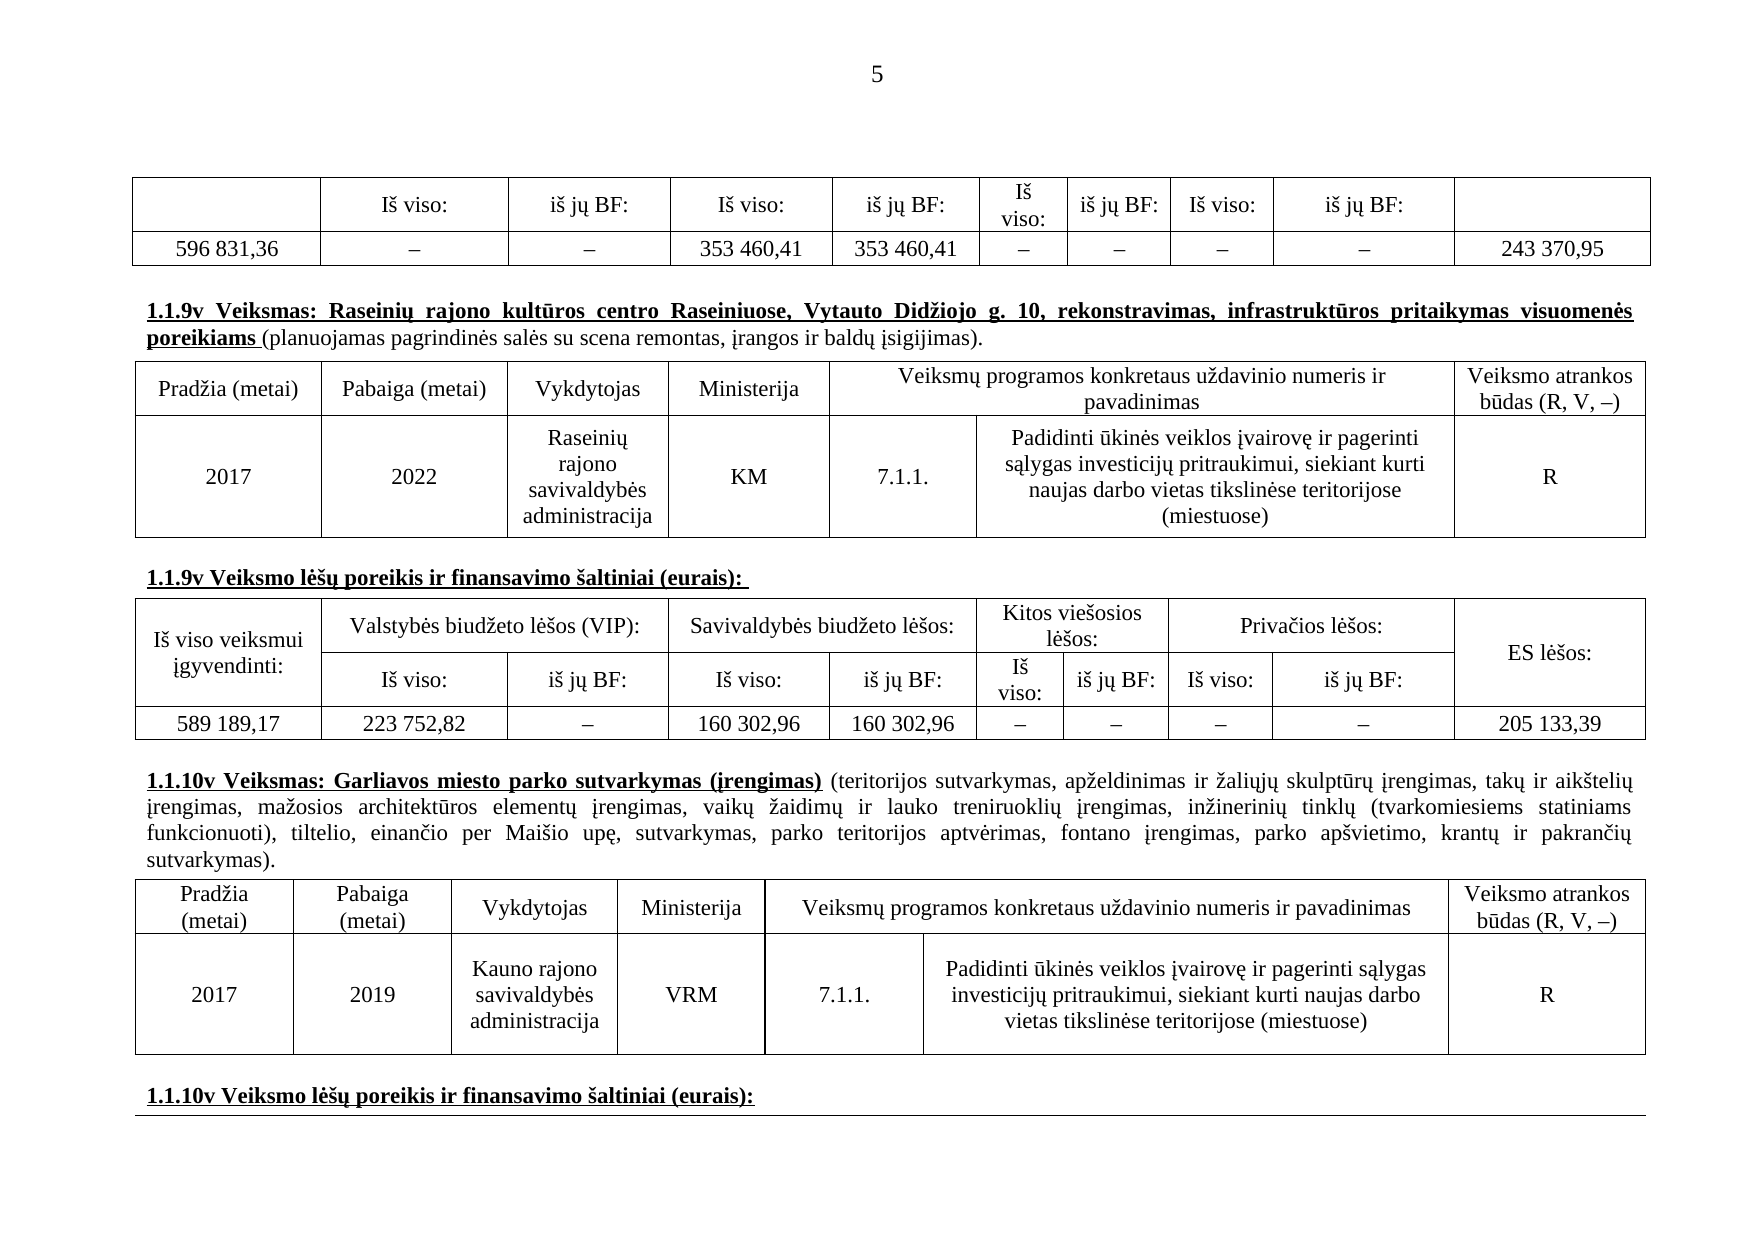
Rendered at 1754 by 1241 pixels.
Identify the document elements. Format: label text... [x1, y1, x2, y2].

table_cell 1.1.9v Veiksmo lėšų poreikis ir finansavimo šaltiniai (eurais): [135, 538, 1646, 598]
table_cell Iš viso: [321, 178, 508, 231]
table_cell 353 460,41 [671, 232, 832, 265]
table_cell 205 133,39 [1455, 707, 1645, 739]
table_cell 1.1.10v Veiksmas: Garliavos miesto parko sutvarkymas (įrengimas) (teritorijos sutvarkymas, apželdinimas ir žaliųjų skulptūrų įrengimas, takų ir aikštelių įrengimas, mažosios architektūros elementų įrengimas, vaikų žaidimų ir lauko treniruoklių įrengimas, inžinerinių tinklų (tvarkomiesiems statiniams funkcionuoti), tiltelio, einančio per Maišio upę, sutvarkymas, parko teritorijos aptvėrimas, fontano įrengimas, parko apšvietimo, krantų ir pakrančių sutvarkymas). [135, 740, 1646, 879]
table_cell [1455, 178, 1650, 231]
table_cell – [977, 707, 1063, 739]
table_cell [128, 933, 135, 1054]
table_cell [1652, 1054, 1680, 1115]
table_cell Iš viso: [977, 653, 1063, 706]
table_cell Padidinti ūkinės veiklos įvairovę ir pagerinti sąlygas investicijų pritraukimui, siekiant kurti naujas darbo vietas tikslinėse teritorijose (miestuose) [977, 416, 1454, 537]
table_cell – [980, 232, 1067, 265]
table_cell 7.1.1. [830, 416, 976, 537]
table_cell VRM [618, 934, 764, 1054]
table_cell Pabaiga (metai) [322, 362, 507, 414]
table_cell [128, 231, 132, 265]
table_cell Iš viso: [669, 653, 829, 706]
table_cell 160 302,96 [669, 707, 829, 739]
table_cell 2022 [322, 416, 507, 537]
table_cell Raseinių rajono savivaldybės administracija [508, 416, 668, 537]
table_cell [128, 361, 135, 414]
table_cell Pabaiga (metai) [294, 880, 451, 933]
table_cell Pradžia (metai) [136, 880, 293, 933]
table_cell Vykdytojas [508, 362, 668, 414]
table_cell Iš viso: [1171, 178, 1273, 231]
table_cell – [321, 232, 508, 265]
table_cell [1646, 1054, 1652, 1115]
table_cell 596 831,36 [133, 232, 320, 265]
table_cell iš jų BF: [1273, 653, 1454, 706]
table_cell – [1064, 707, 1168, 739]
table_header [128, 295, 135, 361]
table_cell [1646, 652, 1652, 706]
table_cell [1652, 598, 1680, 652]
table_cell [1646, 706, 1652, 739]
table_cell 160 302,96 [830, 707, 976, 739]
table_cell Privačios lėšos: [1169, 599, 1454, 652]
table_cell iš jų BF: [1064, 653, 1168, 706]
table_cell Veiksmo atrankos būdas (R, V, –) [1449, 880, 1645, 933]
table_cell 2017 [136, 416, 321, 537]
table_cell iš jų BF: [1274, 178, 1454, 231]
table_cell [1646, 933, 1652, 1054]
table_cell iš jų BF: [833, 178, 979, 231]
table_cell ES lėšos: [1455, 599, 1645, 706]
table_cell Veiksmų programos konkretaus uždavinio numeris ir pavadinimas [830, 362, 1454, 414]
table_cell 2019 [294, 934, 451, 1054]
table_header 1.1.9v Veiksmas: Raseinių rajono kultūros centro Raseiniuose, Vytauto Didžiojo g. 10, rekonstravimas, infrastruktūros pritaikymas visuomenės poreikiams (planuojamas pagrindinės salės su scena remontas, įrangos ir baldų įsigijimas). [135, 295, 1646, 361]
table_cell – [1273, 707, 1454, 739]
table_cell [1646, 598, 1652, 652]
table_cell – [509, 232, 670, 265]
table_cell KM [669, 416, 829, 537]
table_cell [128, 177, 132, 231]
table_cell [128, 415, 135, 537]
table_cell [128, 706, 135, 739]
table_cell Savivaldybės biudžeto lėšos: [669, 599, 976, 652]
table_cell [133, 178, 320, 231]
table_cell iš jų BF: [830, 653, 976, 706]
table_cell [1652, 706, 1680, 739]
table_cell [1652, 739, 1680, 879]
table_header [1652, 295, 1680, 361]
table_cell [1652, 933, 1680, 1054]
table_cell [1652, 652, 1680, 706]
table_cell 223 752,82 [322, 707, 507, 739]
table_cell R [1455, 416, 1645, 537]
table_cell [1652, 879, 1680, 933]
table_cell Iš viso: [980, 178, 1067, 231]
table_cell Padidinti ūkinės veiklos įvairovę ir pagerinti sąlygas investicijų pritraukimui, siekiant kurti naujas darbo vietas tikslinėse teritorijose (miestuose) [924, 934, 1448, 1054]
table_cell 2017 [136, 934, 293, 1054]
table_cell – [1171, 232, 1273, 265]
table_header [1646, 295, 1652, 361]
table_cell – [1274, 232, 1454, 265]
table_cell Iš viso veiksmui įgyvendinti: [136, 599, 321, 706]
table_cell Veiksmų programos konkretaus uždavinio numeris ir pavadinimas [766, 880, 1448, 933]
table_cell [1646, 415, 1652, 537]
table_cell Ministerija [618, 880, 764, 933]
table_cell [128, 598, 135, 652]
table_cell [1646, 537, 1652, 598]
table_cell 7.1.1. [766, 934, 923, 1054]
table_cell iš jų BF: [508, 653, 668, 706]
table_cell [128, 1054, 135, 1115]
table_cell Ministerija [669, 362, 829, 414]
table_cell Iš viso: [671, 178, 832, 231]
table_cell [128, 739, 135, 879]
table_cell [128, 537, 135, 598]
table_cell Vykdytojas [452, 880, 617, 933]
table_cell 589 189,17 [136, 707, 321, 739]
table_cell [1652, 415, 1680, 537]
table_cell [1655, 177, 1680, 231]
table_cell Iš viso: [322, 653, 507, 706]
table_cell 1.1.10v Veiksmo lėšų poreikis ir finansavimo šaltiniai (eurais): [135, 1055, 1646, 1115]
table_cell iš jų BF: [509, 178, 670, 231]
table_cell iš jų BF: [1068, 178, 1170, 231]
table_cell Veiksmo atrankos būdas (R, V, –) [1455, 362, 1645, 414]
table_cell – [1068, 232, 1170, 265]
table_cell Valstybės biudžeto lėšos (VIP): [322, 599, 668, 652]
table_cell 243 370,95 [1455, 232, 1650, 265]
table_cell [1646, 879, 1652, 933]
table_cell Iš viso: [1169, 653, 1272, 706]
table_cell 353 460,41 [833, 232, 979, 265]
table_cell [128, 879, 135, 933]
table_cell [1652, 361, 1680, 414]
table_cell – [1169, 707, 1272, 739]
table_cell Kauno rajono savivaldybės administracija [452, 934, 617, 1054]
table_cell [1655, 231, 1680, 265]
table_cell Pradžia (metai) [136, 362, 321, 414]
table_cell [1646, 739, 1652, 879]
table_cell [128, 652, 135, 706]
table_cell Kitos viešosios lėšos: [977, 599, 1168, 652]
table_cell R [1449, 934, 1645, 1054]
table_cell [1652, 537, 1680, 598]
table_cell [1646, 361, 1652, 414]
table_cell – [508, 707, 668, 739]
